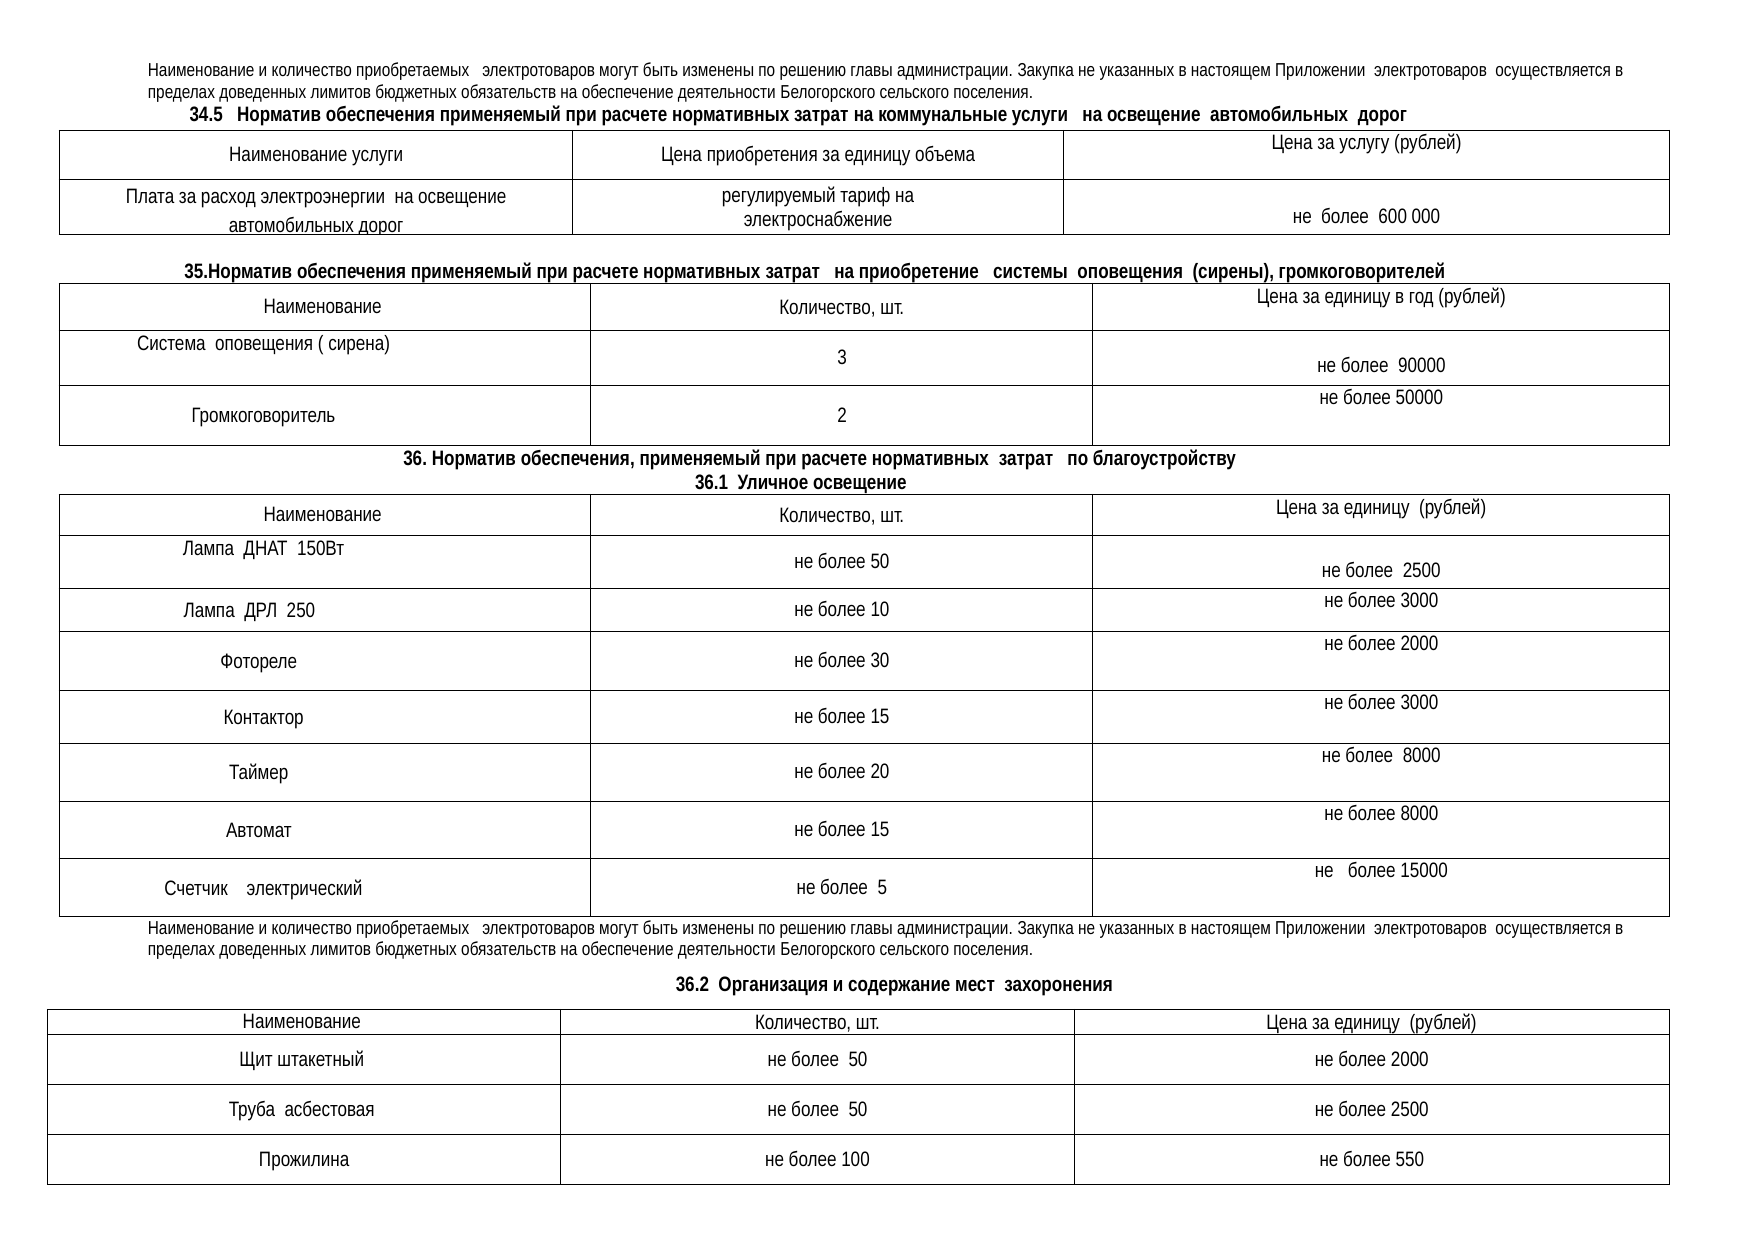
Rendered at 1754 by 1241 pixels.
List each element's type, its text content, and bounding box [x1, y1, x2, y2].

table_cell не более 2000 [1075, 1035, 1669, 1084]
table_header Наименование услуги [60, 131, 572, 143]
table_cell не более 10 [591, 589, 1092, 631]
table_cell не более 100 [561, 1135, 1074, 1184]
text 36. Норматив обеспечения, применяемый при расчете нормативных затрат по благоустройству [97, 446, 403, 470]
table_cell не более 30 [591, 632, 1092, 690]
table_cell регулируемый тариф на электроснабжение [573, 180, 1063, 234]
table_cell Контактор [60, 691, 590, 743]
text 36. Норматив обеспечения, применяемый при расчете нормативных затрат по благоустройству [1236, 446, 1542, 470]
table_cell не более 90000 [1093, 331, 1669, 385]
table_cell не более 2500 [1075, 1085, 1669, 1134]
table_cell Таймер [60, 744, 590, 801]
text 35.Норматив обеспечения применяемый при расчете нормативных затрат на приобретение системы оповещения (сирены), громкоговорителей [97, 259, 1542, 283]
text 36.2 Организация и содержание мест захоронения [59, 972, 1665, 996]
table_cell Щит штакетный [48, 1035, 560, 1084]
table_cell не более 20 [591, 744, 1092, 801]
table_header Наименование [48, 1010, 560, 1034]
text Наименование и количество приобретаемых электротоваров могут быть изменены по решению главы администрации. Закупка не указанных в настоящем Приложении электротоваров осуществляется в пределах доведенных лимитов бюджетных обязательств на обеспечение деятельности Белогорского сельского поселения. [148, 59, 1665, 102]
table_cell не более 3000 [1093, 589, 1669, 631]
text 34.5 Норматив обеспечения применяемый при расчете нормативных затрат на коммунальные услуги на освещение автомобильных дорог [74, 102, 1665, 126]
table_cell Лампа ДРЛ 250 [60, 589, 590, 631]
table_header Цена за услугу (рублей) [1064, 131, 1669, 179]
table_cell не более 550 [1075, 1135, 1669, 1184]
text Наименование и количество приобретаемых электротоваров могут быть изменены по решению главы администрации. Закупка не указанных в настоящем Приложении электротоваров осуществляется в пределах доведенных лимитов бюджетных обязательств на обеспечение деятельности Белогорского сельского поселения. [148, 917, 1665, 960]
table_cell Лампа ДНАТ 150Вт [467, 536, 590, 588]
table_header Цена за единицу в год (рублей) [1093, 284, 1669, 330]
table_cell не более 3000 [1093, 691, 1669, 743]
table_header Количество, шт. [591, 495, 1092, 535]
table_cell Фотореле [60, 632, 590, 690]
table_cell не более 5 [591, 859, 1092, 916]
table_cell Система оповещения ( сирена) [467, 331, 590, 385]
table_cell не более 15 [591, 691, 1092, 743]
table_cell не более 15000 [1093, 859, 1669, 916]
table_cell Прожилина [48, 1135, 560, 1184]
table_header Наименование [60, 284, 590, 330]
table_cell Труба асбестовая [48, 1085, 560, 1134]
table_cell 2 [591, 386, 1092, 445]
table_cell Автомат [60, 802, 590, 858]
table_header Наименование услуги [60, 166, 572, 179]
table_cell Громкоговоритель [60, 386, 590, 445]
table_cell не более 2500 [1093, 536, 1669, 588]
table_cell Счетчик электрический [60, 859, 590, 916]
table_header Наименование [60, 495, 590, 535]
text 36.1 Уличное освещение [59, 470, 1542, 494]
table_cell 3 [591, 331, 1092, 385]
table_cell не более 8000 [1093, 802, 1669, 858]
table_cell не более 8000 [1093, 744, 1669, 801]
table_header Цена приобретения за единицу объема [573, 131, 1063, 179]
table_header Количество, шт. [591, 284, 1092, 330]
table_cell не более 50 [561, 1085, 1074, 1134]
table_cell не более 50 [561, 1035, 1074, 1084]
table_cell не более 600 000 [1064, 180, 1669, 234]
table_cell не более 15 [591, 802, 1092, 858]
table_cell не более 2000 [1093, 632, 1669, 690]
table_cell не более 50000 [1093, 386, 1669, 445]
table_cell не более 50 [591, 536, 1092, 588]
table_header Цена за единицу (рублей) [1093, 495, 1669, 535]
